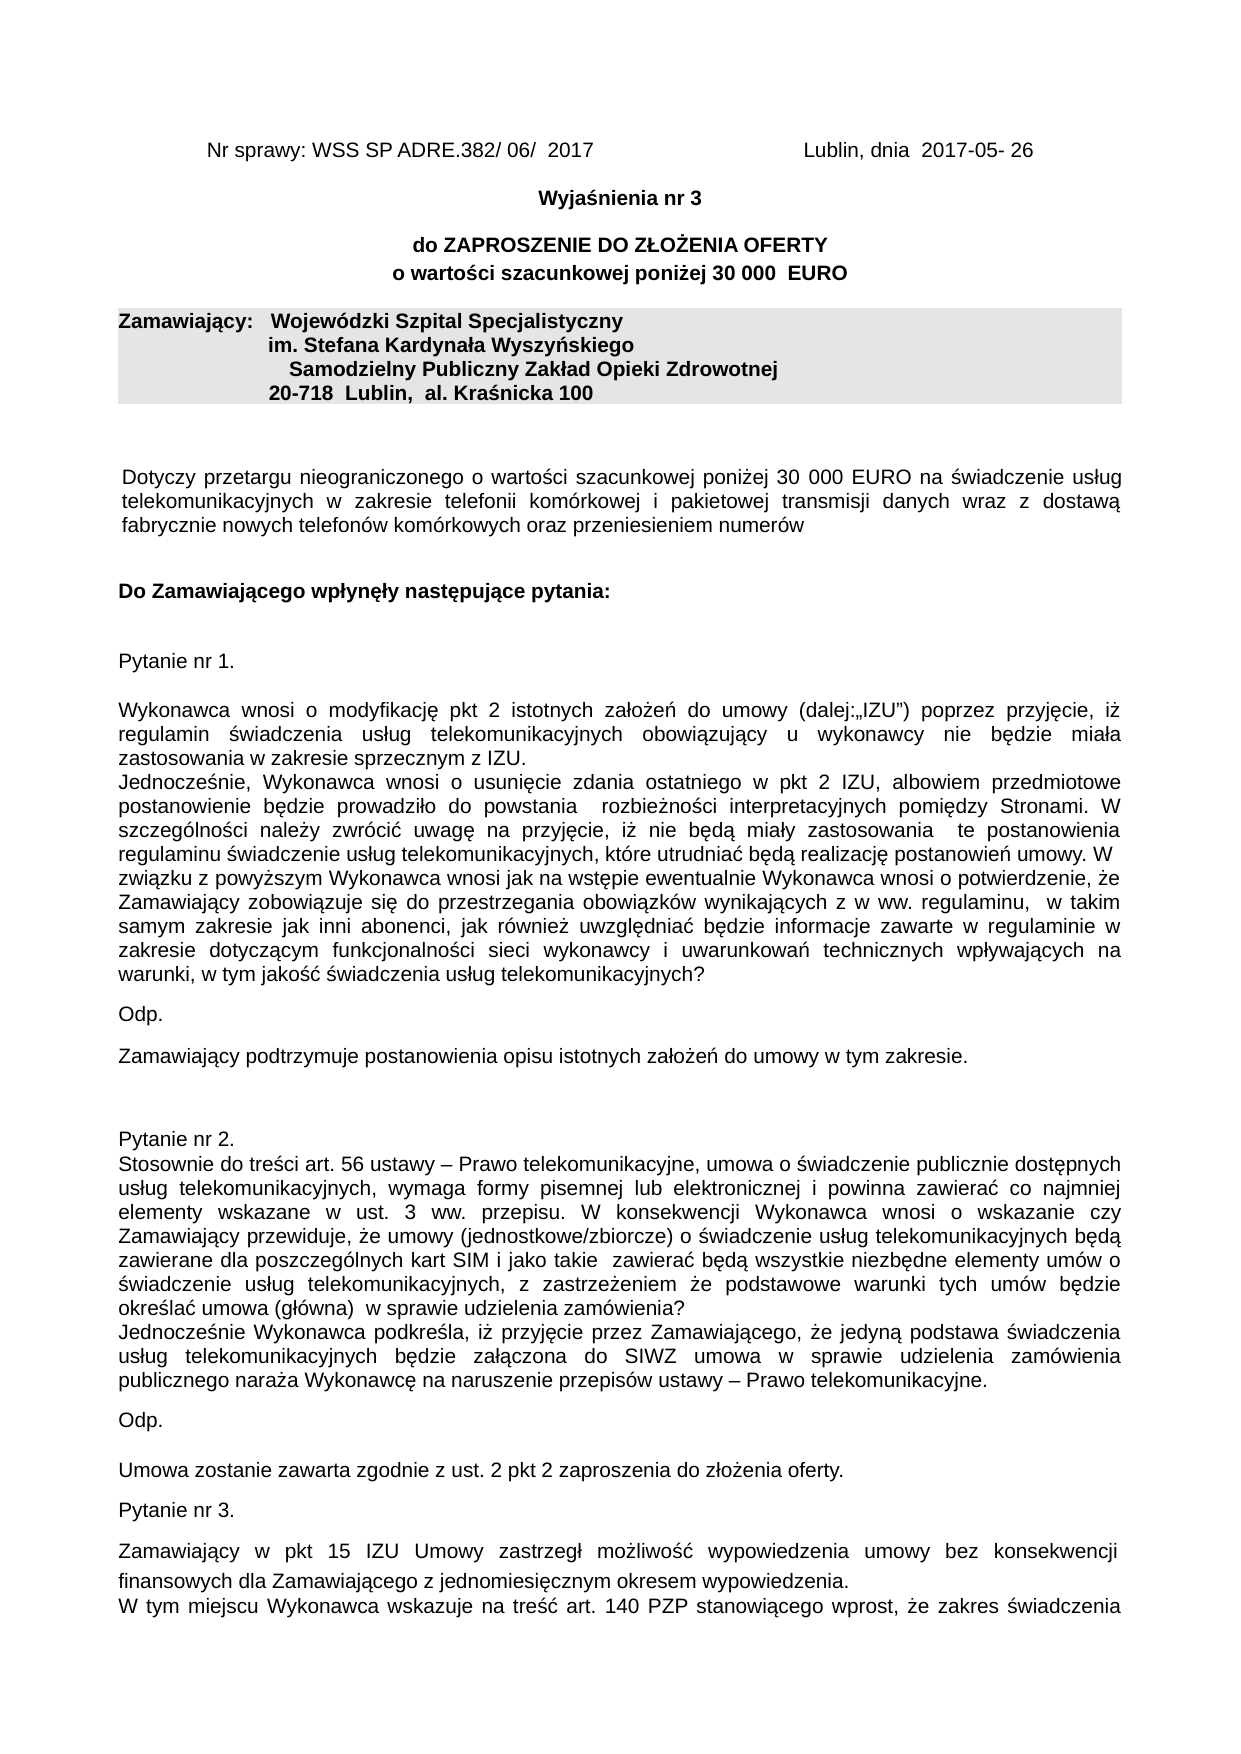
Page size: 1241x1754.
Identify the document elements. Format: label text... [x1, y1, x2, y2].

text o wartości szacunkowej poniżej 30 000 EURO [118, 261, 1122, 284]
text im. Stefana Kardynała Wyszyńskiego [118, 332, 1122, 356]
text 20-718 Lublin, al. Kraśnicka 100 [118, 380, 1122, 404]
text Dotyczy przetargu nieograniczonego o wartości szacunkowej poniżej 30 000 EURO na świadczenie usług telekomunikacyjnych w zakresie telefonii komórkowej i pakietowej transmisji danych wraz z dostawą fabrycznie nowych telefonów komórkowych oraz przeniesieniem numerów [122, 465, 1122, 537]
text Pytanie nr 2. [118, 1123, 1119, 1152]
text do ZAPROSZENIE DO ZŁOŻENIA OFERTY [118, 221, 1122, 261]
text Do Zamawiającego wpłynęły następujące pytania: [118, 576, 1122, 603]
text Nr sprawy: WSS SP ADRE.382/ 06/ 2017 Lublin, dnia 2017-05- 26 [118, 126, 1122, 166]
text Zamawiający podtrzymuje postanowienia opisu istotnych założeń do umowy w tym zakresie. [118, 1040, 1119, 1069]
text Samodzielny Publiczny Zakład Opieki Zdrowotnej [118, 356, 1122, 380]
text związku z powyższym Wykonawca wnosi jak na wstępie ewentualnie Wykonawca wnosi o potwierdzenie, że Zamawiający zobowiązuje się do przestrzegania obowiązków wynikających z w ww. regulaminu, w takim samym zakresie jak inni abonenci, jak również uwzględniać będzie informacje zawarte w regulaminie w zakresie dotyczącym funkcjonalności sieci wykonawcy i uwarunkowań technicznych wpływających na warunki, w tym jakość świadczenia usług telekomunikacyjnych? [118, 866, 1122, 986]
text Odp. [118, 998, 1119, 1027]
text Pytanie nr 3. [118, 1494, 1119, 1523]
text Zamawiający w pkt 15 IZU Umowy zastrzegł możliwość wypowiedzenia umowy bez konsekwencji finansowych dla Zamawiającego z jednomiesięcznym okresem wypowiedzenia. [118, 1536, 1119, 1594]
text Odp. [118, 1404, 1119, 1433]
text W tym miejscu Wykonawca wskazuje na treść art. 140 PZP stanowiącego wprost, że zakres świadczenia [118, 1594, 1122, 1618]
text Jednocześnie, Wykonawca wnosi o usunięcie zdania ostatniego w pkt 2 IZU, albowiem przedmiotowe postanowienie będzie prowadziło do powstania rozbieżności interpretacyjnych pomiędzy Stronami. W szczególności należy zwrócić uwagę na przyjęcie, iż nie będą miały zastosowania te postanowienia regulaminu świadczenie usług telekomunikacyjnych, które utrudniać będą realizację postanowień umowy. W [118, 770, 1122, 866]
text Pytanie nr 1. [118, 645, 1119, 674]
text Stosownie do treści art. 56 ustawy – Prawo telekomunikacyjne, umowa o świadczenie publicznie dostępnych usług telekomunikacyjnych, wymaga formy pisemnej lub elektronicznej i powinna zawierać co najmniej elementy wskazane w ust. 3 ww. przepisu. W konsekwencji Wykonawca wnosi o wskazanie czy Zamawiający przewiduje, że umowy (jednostkowe/zbiorcze) o świadczenie usług telekomunikacyjnych będą zawierane dla poszczególnych kart SIM i jako takie zawierać będą wszystkie niezbędne elementy umów o świadczenie usług telekomunikacyjnych, z zastrzeżeniem że podstawowe warunki tych umów będzie określać umowa (główna) w sprawie udzielenia zamówienia? [118, 1152, 1122, 1320]
text Jednocześnie Wykonawca podkreśla, iż przyjęcie przez Zamawiającego, że jedyną podstawa świadczenia usług telekomunikacyjnych będzie załączona do SIWZ umowa w sprawie udzielenia zamówienia publicznego naraża Wykonawcę na naruszenie przepisów ustawy – Prawo telekomunikacyjne. [118, 1320, 1122, 1392]
text Zamawiający: Wojewódzki Szpital Specjalistyczny [118, 308, 1122, 332]
text Umowa zostanie zawarta zgodnie z ust. 2 pkt 2 zaproszenia do złożenia oferty. [118, 1457, 1122, 1481]
text Wykonawca wnosi o modyfikację pkt 2 istotnych założeń do umowy (dalej:„IZU”) poprzez przyjęcie, iż regulamin świadczenia usług telekomunikacyjnych obowiązujący u wykonawcy nie będzie miała zastosowania w zakresie sprzecznym z IZU. [118, 698, 1122, 770]
text Wyjaśnienia nr 3 [118, 174, 1122, 213]
